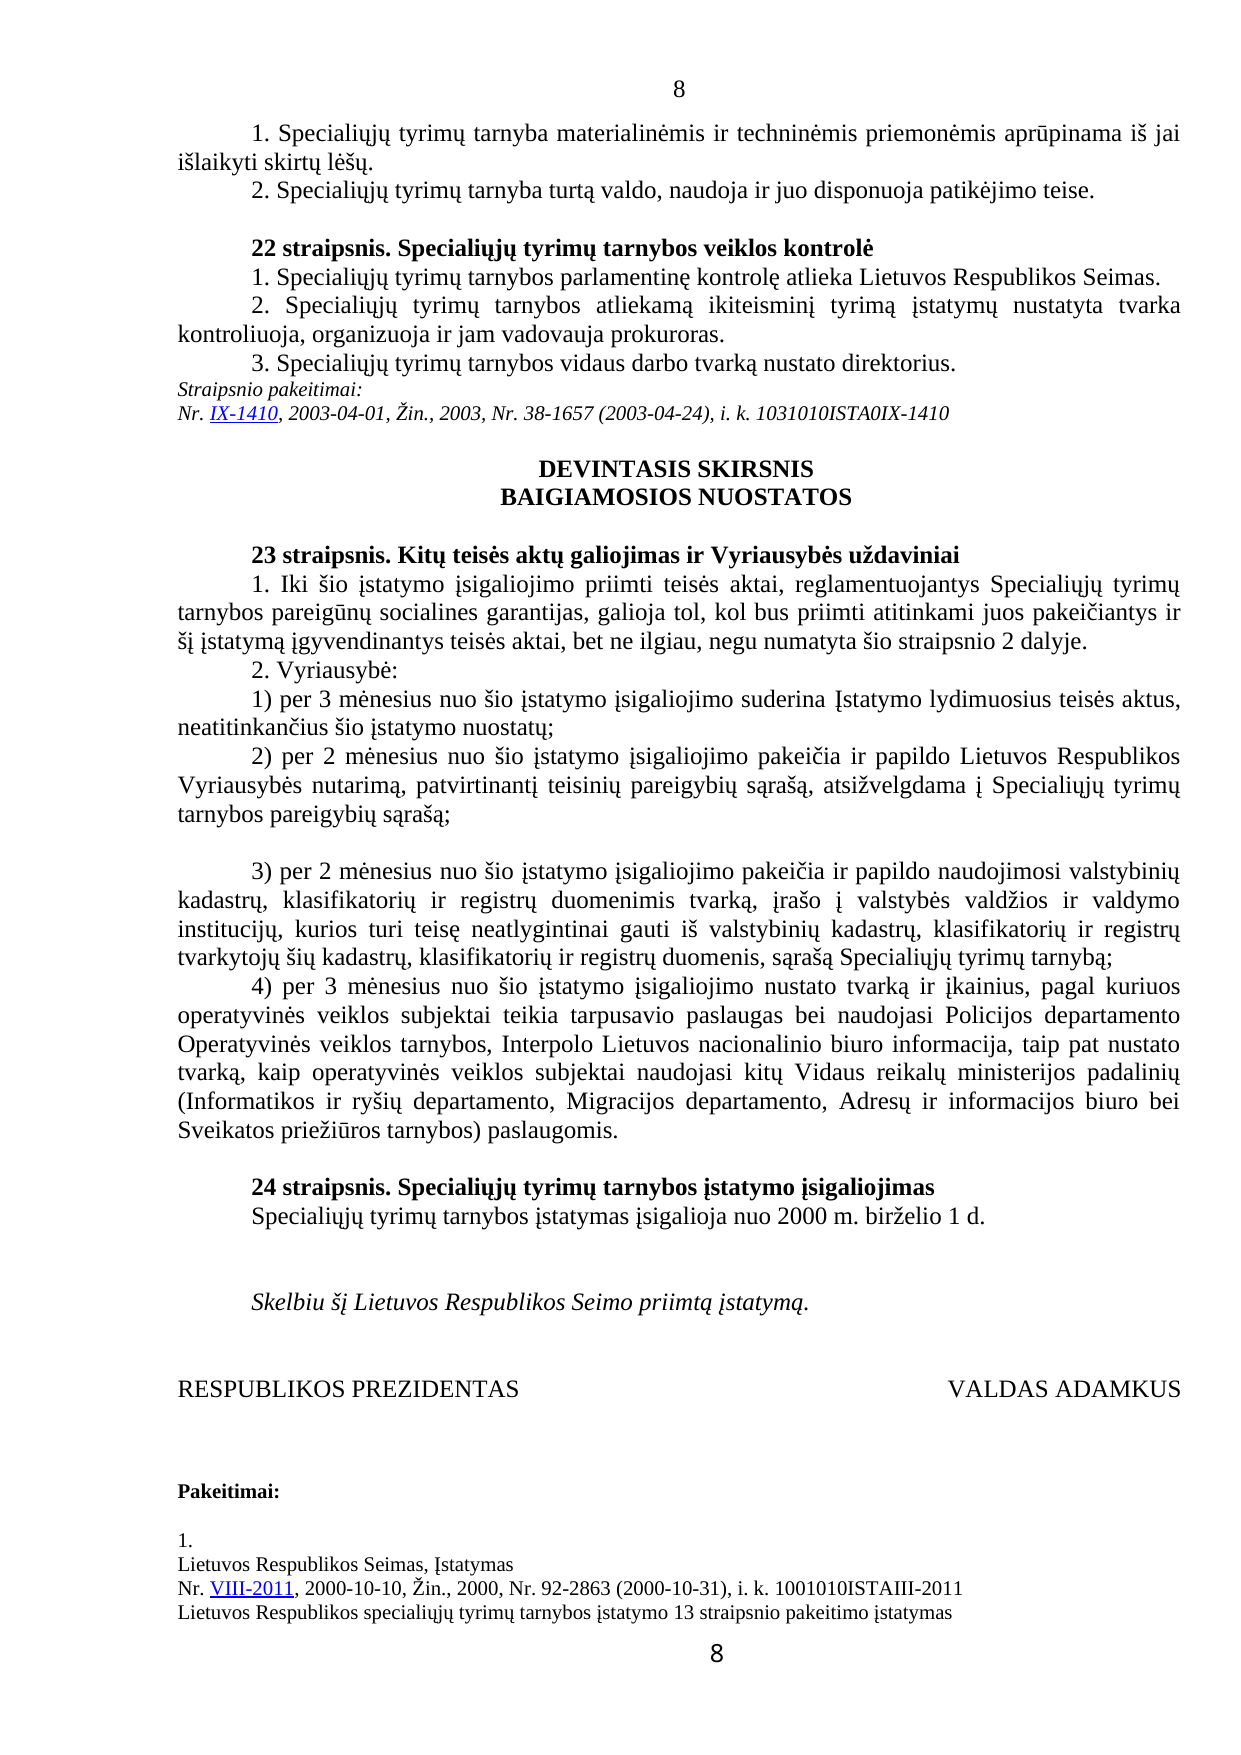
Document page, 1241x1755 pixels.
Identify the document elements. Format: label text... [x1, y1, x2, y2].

text BAIGIAMOSIOS NUOSTATOS [171, 482, 1181, 511]
text 4) per 3 mėnesius nuo šio įstatymo įsigaliojimo nustato tvarką ir įkainius, pagal kuriuos operatyvinės veiklos subjektai teikia tarpusavio paslaugas bei naudojasi Policijos departamento Operatyvinės veiklos tarnybos, Interpolo Lietuvos nacionalinio biuro informacija, taip pat nustato tvarką, kaip operatyvinės veiklos subjektai naudojasi kitų Vidaus reikalų ministerijos padalinių (Informatikos ir ryšių departamento, Migracijos departamento, Adresų ir informacijos biuro bei Sveikatos priežiūros tarnybos) paslaugomis. [177, 971, 1181, 1144]
text Lietuvos Respublikos specialiųjų tyrimų tarnybos įstatymo 13 straipsnio pakeitimo įstatymas [177, 1600, 1181, 1624]
text Straipsnio pakeitimai: [177, 377, 1181, 401]
text 1. Iki šio įstatymo įsigaliojimo priimti teisės aktai, reglamentuojantys Specialiųjų tyrimų tarnybos pareigūnų socialines garantijas, galioja tol, kol bus priimti atitinkami juos pakeičiantys ir šį įstatymą įgyvendinantys teisės aktai, bet ne ilgiau, negu numatyta šio straipsnio 2 dalyje. [177, 569, 1181, 655]
text 2. Specialiųjų tyrimų tarnyba turtą valdo, naudoja ir juo disponuoja patikėjimo teise. [177, 176, 1181, 204]
text DEVINTASIS SKIRSNIS [171, 454, 1181, 482]
text 1. Specialiųjų tyrimų tarnybos parlamentinę kontrolę atlieka Lietuvos Respublikos Seimas. [177, 262, 1181, 291]
text Lietuvos Respublikos Seimas, Įstatymas [177, 1552, 1181, 1576]
text Nr. VIII-2011, 2000-10-10, Žin., 2000, Nr. 92-2863 (2000-10-31), i. k. 1001010ISTAIII-2011 [177, 1576, 1181, 1600]
text 2) per 2 mėnesius nuo šio įstatymo įsigaliojimo pakeičia ir papildo Lietuvos Respublikos Vyriausybės nutarimą, patvirtinantį teisinių pareigybių sąrašą, atsižvelgdama į Specialiųjų tyrimų tarnybos pareigybių sąrašą; [177, 741, 1181, 827]
text Pakeitimai: [177, 1479, 1181, 1503]
text Specialiųjų tyrimų tarnybos įstatymas įsigalioja nuo 2000 m. birželio 1 d. [177, 1201, 1181, 1230]
text Nr. IX-1410, 2003-04-01, Žin., 2003, Nr. 38-1657 (2003-04-24), i. k. 1031010ISTA0IX-1410 [177, 401, 1181, 425]
text 1. [177, 1527, 1181, 1552]
text 3. Specialiųjų tyrimų tarnybos vidaus darbo tvarką nustato direktorius. [177, 348, 1181, 377]
text 24 straipsnis. Specialiųjų tyrimų tarnybos įstatymo įsigaliojimas [177, 1172, 1181, 1201]
text 22 straipsnis. Specialiųjų tyrimų tarnybos veiklos kontrolė [177, 233, 1181, 262]
text 1. Specialiųjų tyrimų tarnyba materialinėmis ir techninėmis priemonėmis aprūpinama iš jai išlaikyti skirtų lėšų. [177, 118, 1181, 176]
text 2. Specialiųjų tyrimų tarnybos atliekamą ikiteisminį tyrimą įstatymų nustatyta tvarka kontroliuoja, organizuoja ir jam vadovauja prokuroras. [177, 291, 1181, 348]
text 2. Vyriausybė: [177, 655, 1181, 684]
text 23 straipsnis. Kitų teisės aktų galiojimas ir Vyriausybės uždaviniai [177, 540, 1181, 569]
text RESPUBLIKOS PREZIDENTAS VALDAS ADAMKUS [177, 1374, 1181, 1402]
text 3) per 2 mėnesius nuo šio įstatymo įsigaliojimo pakeičia ir papildo naudojimosi valstybinių kadastrų, klasifikatorių ir registrų duomenimis tvarką, įrašo į valstybės valdžios ir valdymo institucijų, kurios turi teisę neatlygintinai gauti iš valstybinių kadastrų, klasifikatorių ir registrų tvarkytojų šių kadastrų, klasifikatorių ir registrų duomenis, sąrašą Specialiųjų tyrimų tarnybą; [177, 856, 1181, 971]
text 1) per 3 mėnesius nuo šio įstatymo įsigaliojimo suderina Įstatymo lydimuosius teisės aktus, neatitinkančius šio įstatymo nuostatų; [177, 684, 1181, 741]
text Skelbiu šį Lietuvos Respublikos Seimo priimtą įstatymą. [177, 1287, 1181, 1316]
